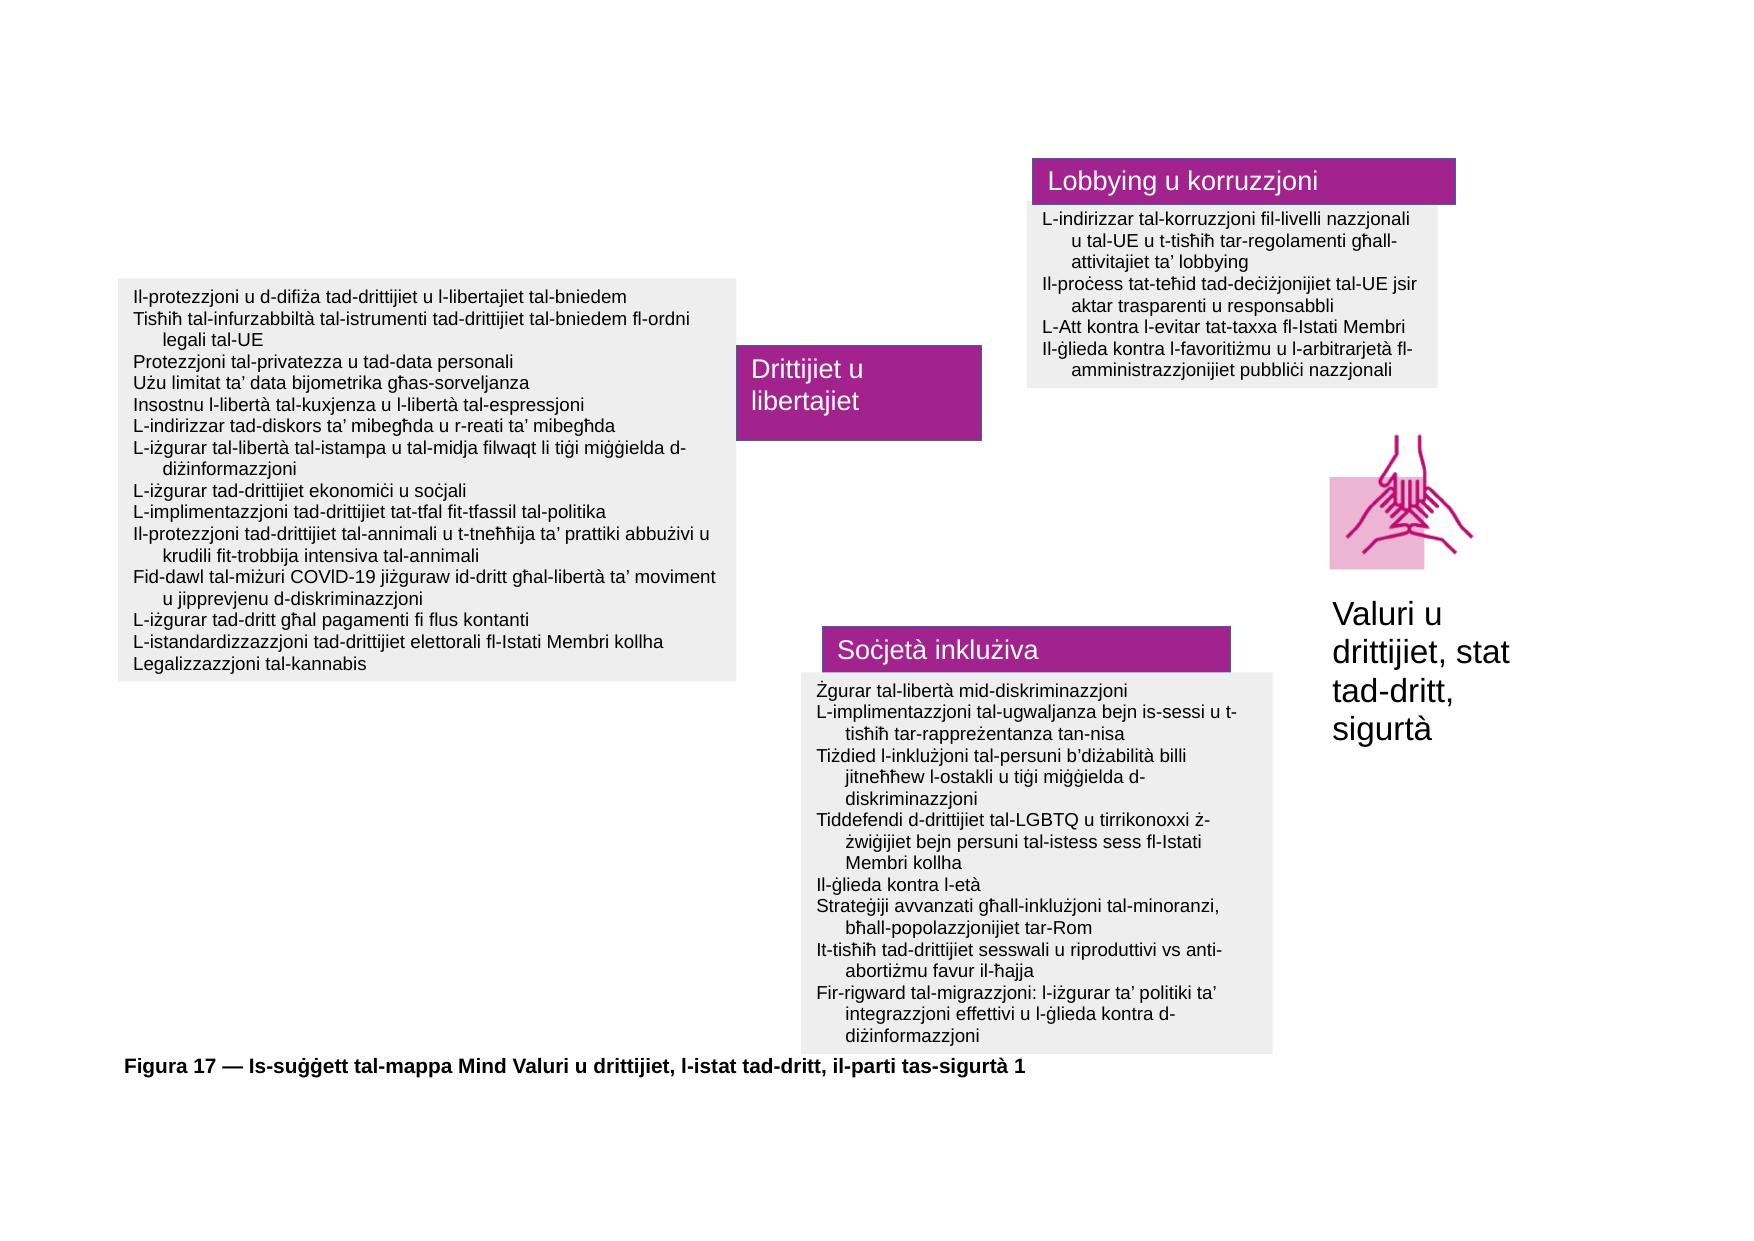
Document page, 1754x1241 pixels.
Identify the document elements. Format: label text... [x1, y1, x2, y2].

picture [1318, 431, 1479, 572]
text Figura 17 — Is-suġġett tal-mappa Mind Valuri u drittijiet, l-istat tad-dritt, il-parti tas-sigurtà 1 [118, 171, 1536, 1078]
